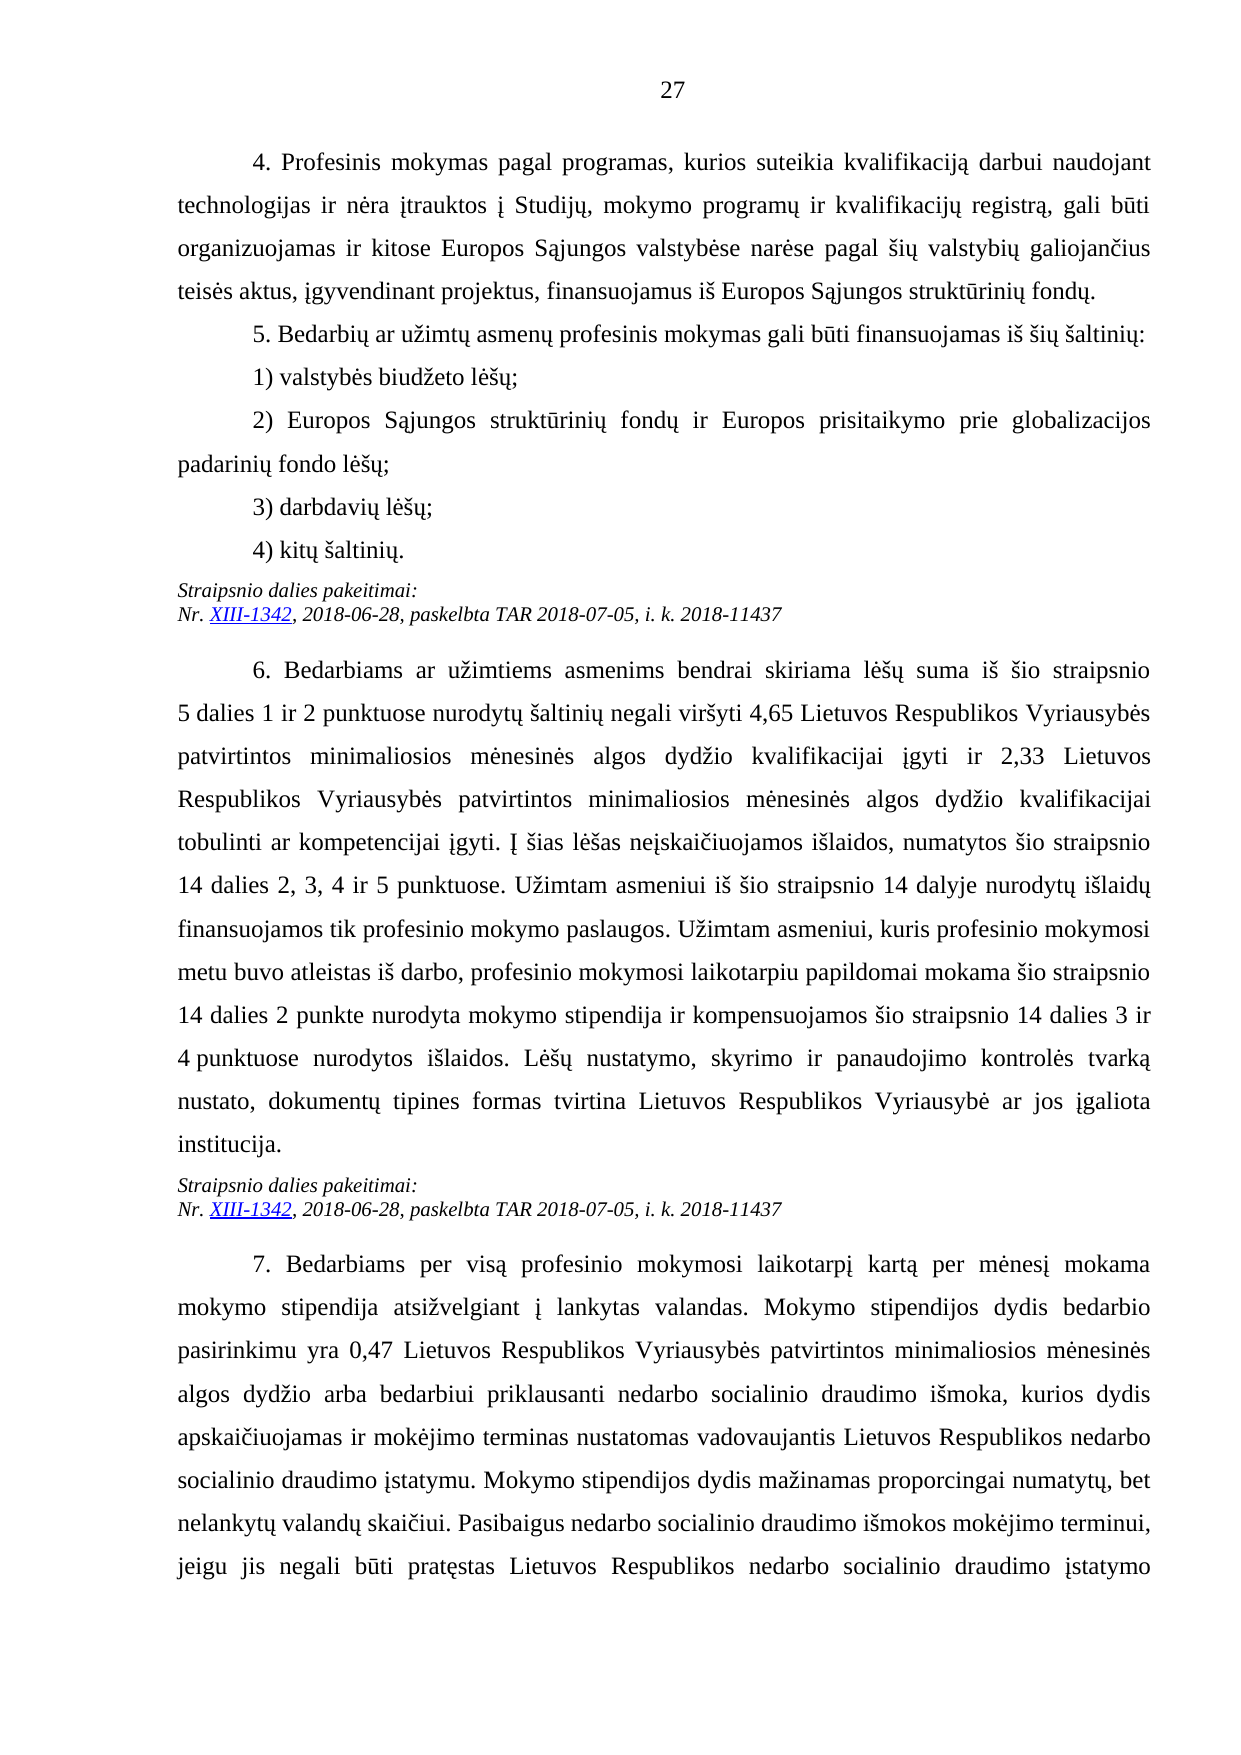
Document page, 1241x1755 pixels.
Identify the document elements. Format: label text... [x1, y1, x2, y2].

text 1) valstybės biudžeto lėšų; [177, 362, 1152, 391]
text 3) darbdavių lėšų; [177, 492, 1152, 521]
text 4. Profesinis mokymas pagal programas, kurios suteikia kvalifikaciją darbui naudojant technologijas ir nėra įtrauktos į Studijų, mokymo programų ir kvalifikacijų registrą, gali būti organizuojamas ir kitose Europos Sąjungos valstybėse narėse pagal šių valstybių galiojančius teisės aktus, įgyvendinant projektus, finansuojamus iš Europos Sąjungos struktūrinių fondų. [177, 147, 1152, 305]
text Nr. XIII-1342, 2018-06-28, paskelbta TAR 2018-07-05, i. k. 2018-11437 [177, 1197, 1152, 1221]
text 5. Bedarbių ar užimtų asmenų profesinis mokymas gali būti finansuojamas iš šių šaltinių: [177, 319, 1152, 348]
text Straipsnio dalies pakeitimai: [177, 1172, 1152, 1197]
text Straipsnio dalies pakeitimai: [177, 578, 1152, 602]
text 6. Bedarbiams ar užimtiems asmenims bendrai skiriama lėšų suma iš šio straipsnio 5 dalies 1 ir 2 punktuose nurodytų šaltinių negali viršyti 4,65 Lietuvos Respublikos Vyriausybės patvirtintos minimaliosios mėnesinės algos dydžio kvalifikacijai įgyti ir 2,33 Lietuvos Respublikos Vyriausybės patvirtintos minimaliosios mėnesinės algos dydžio kvalifikacijai tobulinti ar kompetencijai įgyti. Į šias lėšas neįskaičiuojamos išlaidos, numatytos šio straipsnio 14 dalies 2, 3, 4 ir 5 punktuose. Užimtam asmeniui iš šio straipsnio 14 dalyje nurodytų išlaidų finansuojamos tik profesinio mokymo paslaugos. Užimtam asmeniui, kuris profesinio mokymosi metu buvo atleistas iš darbo, profesinio mokymosi laikotarpiu papildomai mokama šio straipsnio 14 dalies 2 punkte nurodyta mokymo stipendija ir kompensuojamos šio straipsnio 14 dalies 3 ir 4 punktuose nurodytos išlaidos. Lėšų nustatymo, skyrimo ir panaudojimo kontrolės tvarką nustato, dokumentų tipines formas tvirtina Lietuvos Respublikos Vyriausybė ar jos įgaliota institucija. [177, 655, 1152, 1158]
text 4) kitų šaltinių. [177, 535, 1152, 564]
text Nr. XIII-1342, 2018-06-28, paskelbta TAR 2018-07-05, i. k. 2018-11437 [177, 602, 1152, 626]
text 7. Bedarbiams per visą profesinio mokymosi laikotarpį kartą per mėnesį mokama mokymo stipendija atsižvelgiant į lankytas valandas. Mokymo stipendijos dydis bedarbio pasirinkimu yra 0,47 Lietuvos Respublikos Vyriausybės patvirtintos minimaliosios mėnesinės algos dydžio arba bedarbiui priklausanti nedarbo socialinio draudimo išmoka, kurios dydis apskaičiuojamas ir mokėjimo terminas nustatomas vadovaujantis Lietuvos Respublikos nedarbo socialinio draudimo įstatymu. Mokymo stipendijos dydis mažinamas proporcingai numatytų, bet nelankytų valandų skaičiui. Pasibaigus nedarbo socialinio draudimo išmokos mokėjimo terminui, jeigu jis negali būti pratęstas Lietuvos Respublikos nedarbo socialinio draudimo įstatymo [177, 1249, 1152, 1580]
text 2) Europos Sąjungos struktūrinių fondų ir Europos prisitaikymo prie globalizacijos padarinių fondo lėšų; [177, 406, 1152, 477]
